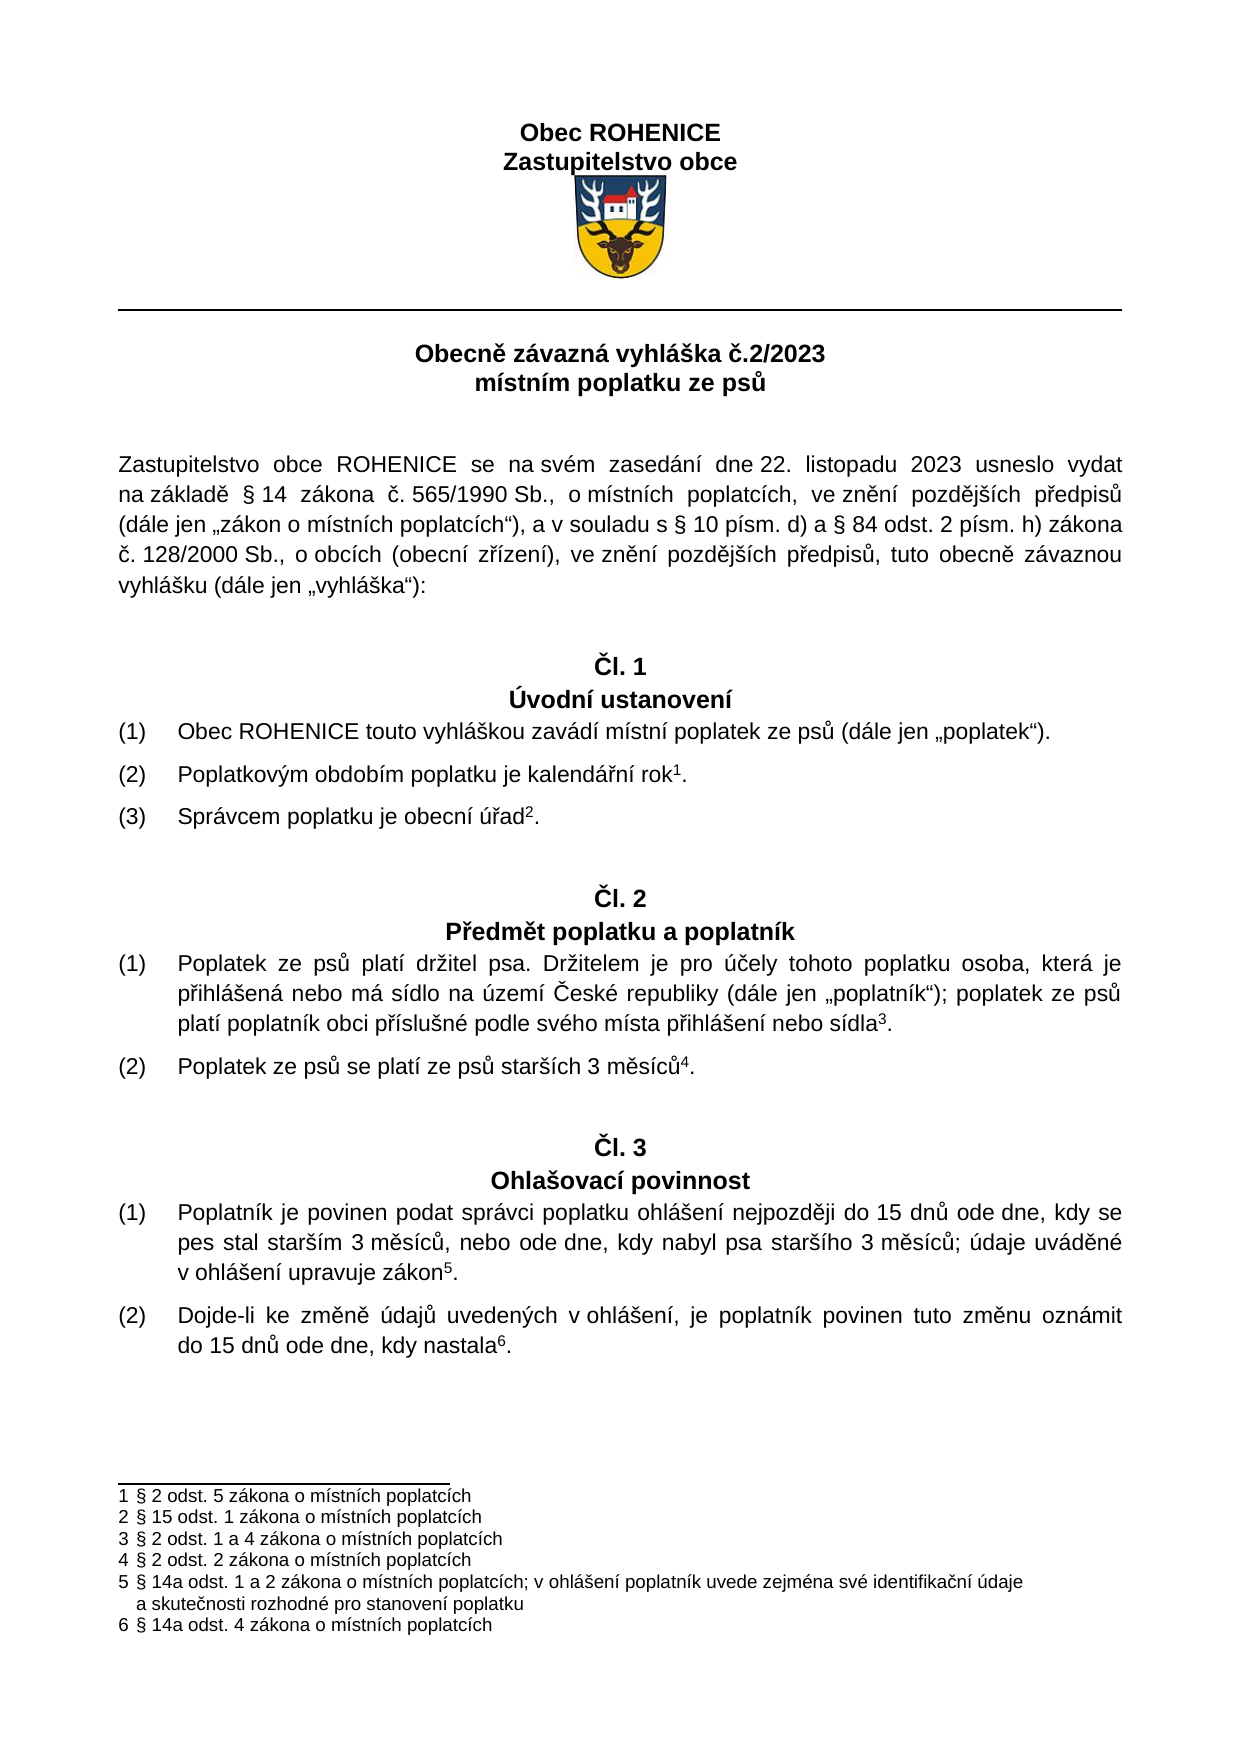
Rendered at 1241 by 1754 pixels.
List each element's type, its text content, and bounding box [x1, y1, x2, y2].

list § 14a odst. 1 a 2 zákona o místních poplatcích; v ohlášení poplatník uvede zejména své identifikační údaje a skutečnosti rozhodné pro stanovení poplatku [118, 1571, 1122, 1614]
list § 14a odst. 4 zákona o místních poplatcích [118, 1614, 1122, 1635]
list Poplatek ze psů se platí ze psů starších 3 měsíců. [118, 1053, 1122, 1079]
list Poplatník je povinen podat správci poplatku ohlášení nejpozději do 15 dnů ode dne, kdy se pes stal starším 3 měsíců, nebo ode dne, kdy nabyl psa staršího 3 měsíců; údaje uváděné v ohlášení upravuje zákon. [118, 1199, 1122, 1286]
subtitle místním poplatku ze psů [118, 368, 1122, 397]
list Poplatkovým obdobím poplatku je kalendářní rok. [118, 761, 1122, 787]
list Obec ROHENICE touto vyhláškou zavádí místní poplatek ze psů (dále jen „poplatek“). [118, 718, 1122, 744]
subtitle Čl. 3 Ohlašovací povinnost [118, 1133, 1122, 1195]
list Dojde-li ke změně údajů uvedených v ohlášení, je poplatník povinen tuto změnu oznámit do 15 dnů ode dne, kdy nastala. [118, 1302, 1122, 1359]
text Obec ROHENICE [118, 118, 1122, 147]
list § 15 odst. 1 zákona o místních poplatcích [118, 1506, 1122, 1528]
list Správcem poplatku je obecní úřad. [118, 803, 1122, 830]
list § 2 odst. 2 zákona o místních poplatcích [118, 1549, 1122, 1571]
list § 2 odst. 1 a 4 zákona o místních poplatcích [118, 1528, 1122, 1549]
subtitle Čl. 1 Úvodní ustanovení [118, 652, 1122, 714]
subtitle Obecně závazná vyhláška č.2/2023 [118, 339, 1122, 368]
list Poplatek ze psů platí držitel psa. Držitelem je pro účely tohoto poplatku osoba, která je přihlášená nebo má sídlo na území České republiky (dále jen „poplatník“); poplatek ze psů platí poplatník obci příslušné podle svého místa přihlášení nebo sídla. [118, 949, 1122, 1036]
list § 2 odst. 5 zákona o místních poplatcích [118, 1484, 1122, 1506]
text Zastupitelstvo obce ROHENICE se na svém zasedání dne 22. listopadu 2023 usneslo vydat na základě § 14 zákona č. 565/1990 Sb., o místních poplatcích, ve znění pozdějších předpisů (dále jen „zákon o místních poplatcích“), a v souladu s § 10 písm. d) a § 84 odst. 2 písm. h) zákona č. 128/2000 Sb., o obcích (obecní zřízení), ve znění pozdějších předpisů, tuto obecně závaznou vyhlášku (dále jen „vyhláška“): [118, 451, 1122, 598]
text Zastupitelstvo obce [118, 147, 1122, 176]
subtitle Čl. 2 Předmět poplatku a poplatník [118, 883, 1122, 945]
